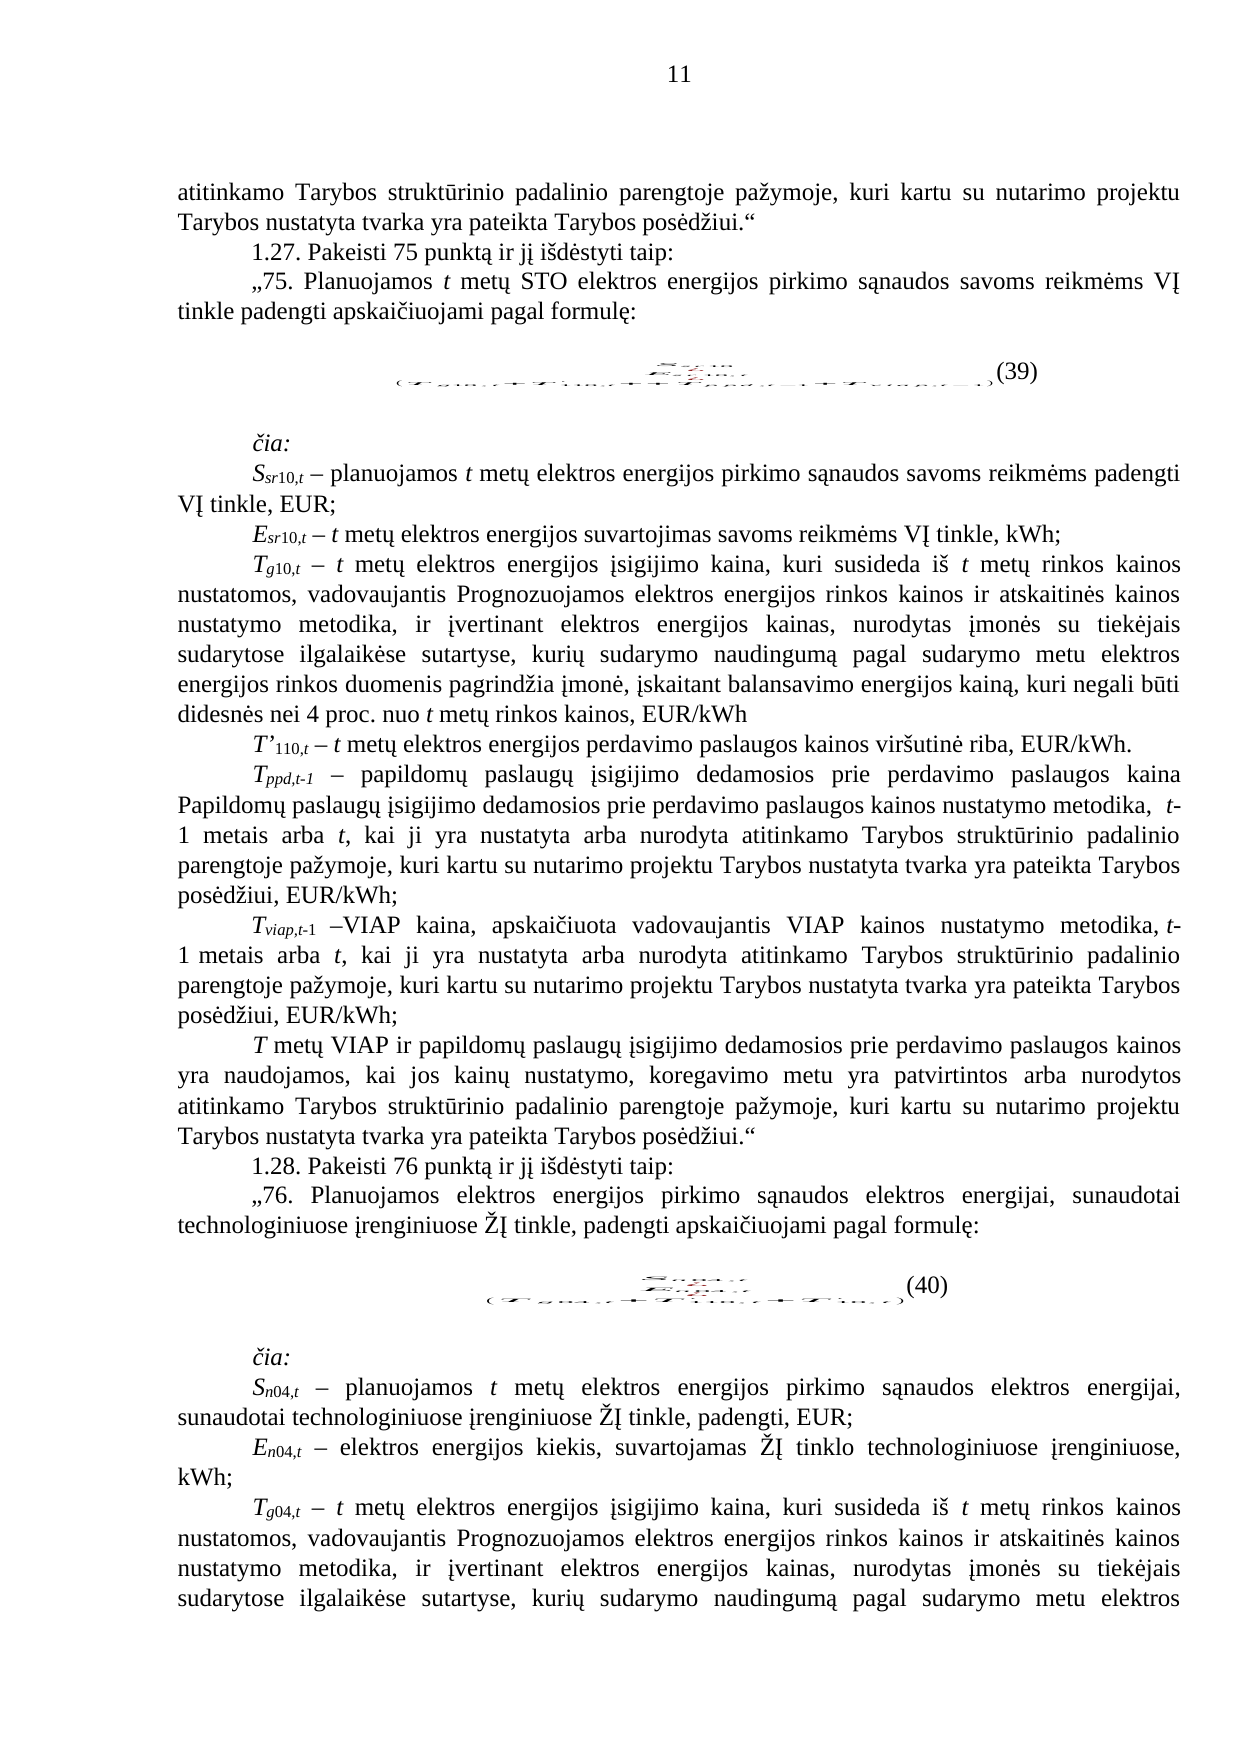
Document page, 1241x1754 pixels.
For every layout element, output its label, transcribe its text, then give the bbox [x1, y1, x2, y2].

text En04,t – elektros energijos kiekis, suvartojamas ŽĮ tinklo technologiniuose įrenginiuose, kWh; [177, 1432, 1181, 1491]
text T’110,t – t metų elektros energijos perdavimo paslaugos kainos viršutinė riba, EUR/kWh. [177, 729, 1181, 758]
text čia: [177, 1342, 1181, 1371]
text čia: [177, 428, 1181, 457]
text (39) [177, 356, 1181, 397]
text Esr10,t – t metų elektros energijos suvartojimas savoms reikmėms VĮ tinkle, kWh; [177, 519, 1181, 547]
text „76. Planuojamos elektros energijos pirkimo sąnaudos elektros energijai, sunaudotai technologiniuose įrenginiuose ŽĮ tinkle, padengti apskaičiuojami pagal formulę: [177, 1180, 1181, 1238]
text Tviap,t-1 –VIAP kaina, apskaičiuota vadovaujantis VIAP kainos nustatymo metodika, t-1 metais arba t, kai ji yra nustatyta arba nurodyta atitinkamo Tarybos struktūrinio padalinio parengtoje pažymoje, kuri kartu su nutarimo projektu Tarybos nustatyta tvarka yra pateikta Tarybos posėdžiui, EUR/kWh; [177, 910, 1181, 1029]
text Tg04,t – t metų elektros energijos įsigijimo kaina, kuri susideda iš t metų rinkos kainos nustatomos, vadovaujantis Prognozuojamos elektros energijos rinkos kainos ir atskaitinės kainos nustatymo metodika, ir įvertinant elektros energijos kainas, nurodytas įmonės su tiekėjais sudarytose ilgalaikėse sutartyse, kurių sudarymo naudingumą pagal sudarymo metu elektros [177, 1492, 1181, 1612]
text Ssr10,t – planuojamos t metų elektros energijos pirkimo sąnaudos savoms reikmėms padengti VĮ tinkle, EUR; [177, 458, 1181, 517]
text 1.27. Pakeisti 75 punktą ir jį išdėstyti taip: [177, 237, 1181, 266]
text T metų VIAP ir papildomų paslaugų įsigijimo dedamosios prie perdavimo paslaugos kainos yra naudojamos, kai jos kainų nustatymo, koregavimo metu yra patvirtintos arba nurodytos atitinkamo Tarybos struktūrinio padalinio parengtoje pažymoje, kuri kartu su nutarimo projektu Tarybos nustatyta tvarka yra pateikta Tarybos posėdžiui.“ [177, 1031, 1181, 1149]
text Tg10,t – t metų elektros energijos įsigijimo kaina, kuri susideda iš t metų rinkos kainos nustatomos, vadovaujantis Prognozuojamos elektros energijos rinkos kainos ir atskaitinės kainos nustatymo metodika, ir įvertinant elektros energijos kainas, nurodytas įmonės su tiekėjais sudarytose ilgalaikėse sutartyse, kurių sudarymo naudingumą pagal sudarymo metu elektros energijos rinkos duomenis pagrindžia įmonė, įskaitant balansavimo energijos kainą, kuri negali būti didesnės nei 4 proc. nuo t metų rinkos kainos, EUR/kWh [177, 549, 1181, 728]
text (40) [177, 1270, 1181, 1311]
text 1.28. Pakeisti 76 punktą ir jį išdėstyti taip: [177, 1151, 1181, 1180]
text „75. Planuojamos t metų STO elektros energijos pirkimo sąnaudos savoms reikmėms VĮ tinkle padengti apskaičiuojami pagal formulę: [177, 266, 1181, 325]
text Tppd,t-1 – papildomų paslaugų įsigijimo dedamosios prie perdavimo paslaugos kaina Papildomų paslaugų įsigijimo dedamosios prie perdavimo paslaugos kainos nustatymo metodika, t-1 metais arba t, kai ji yra nustatyta arba nurodyta atitinkamo Tarybos struktūrinio padalinio parengtoje pažymoje, kuri kartu su nutarimo projektu Tarybos nustatyta tvarka yra pateikta Tarybos posėdžiui, EUR/kWh; [177, 759, 1181, 909]
text atitinkamo Tarybos struktūrinio padalinio parengtoje pažymoje, kuri kartu su nutarimo projektu Tarybos nustatyta tvarka yra pateikta Tarybos posėdžiui.“ [177, 177, 1181, 236]
text Sn04,t – planuojamos t metų elektros energijos pirkimo sąnaudos elektros energijai, sunaudotai technologiniuose įrenginiuose ŽĮ tinkle, padengti, EUR; [177, 1372, 1181, 1431]
